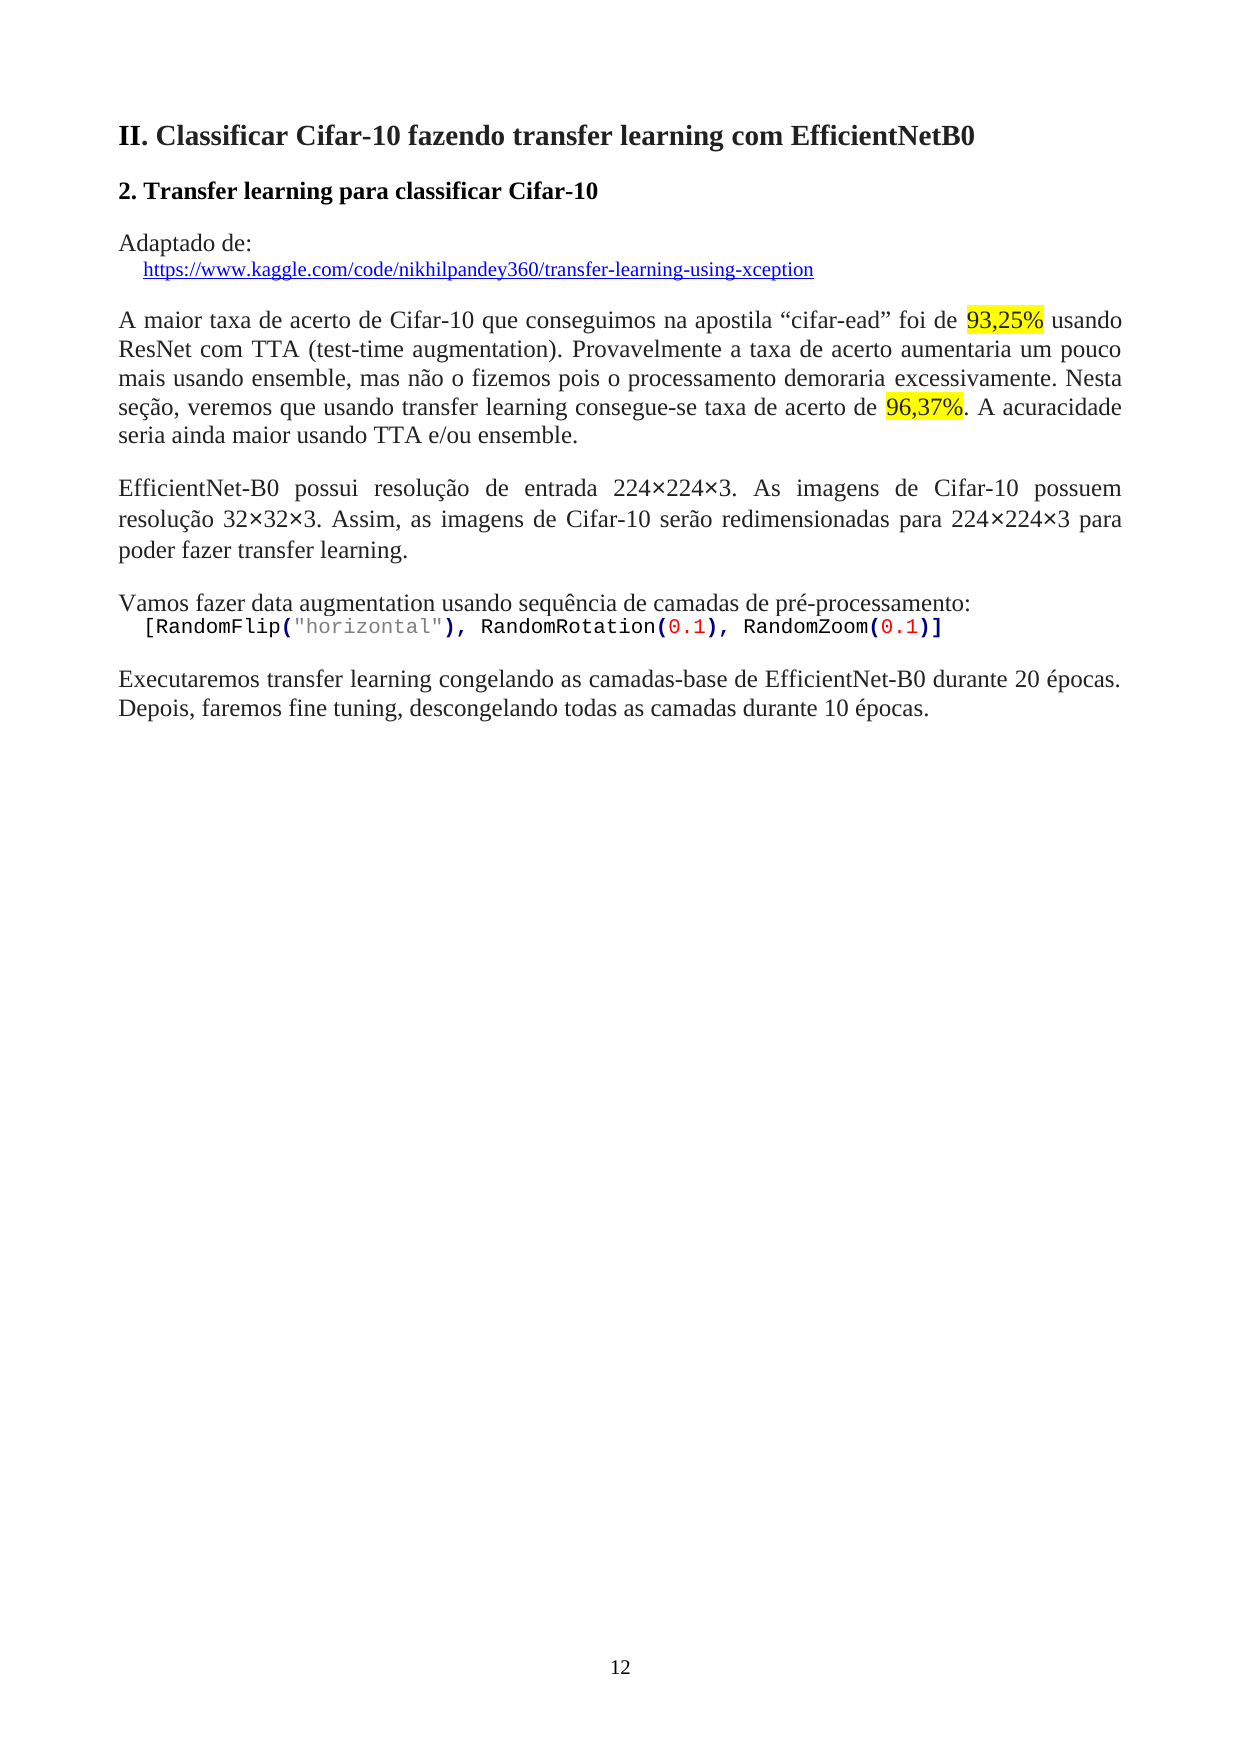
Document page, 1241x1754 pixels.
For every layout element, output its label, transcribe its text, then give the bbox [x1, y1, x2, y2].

text EfficientNet-B0 possui resolução de entrada 224×224×3. As imagens de Cifar-10 possuem resolução 32×32×3. Assim, as imagens de Cifar-10 serão redimensionadas para 224×224×3 para poder fazer transfer learning. [118, 473, 1122, 564]
text [RandomFlip("horizontal"), RandomRotation(0.1), RandomZoom(0.1)] [118, 616, 1122, 640]
text II. Classificar Cifar-10 fazendo transfer learning com EfficientNetB0 [118, 118, 1122, 152]
text Vamos fazer data augmentation usando sequência de camadas de pré-processamento: [118, 588, 1122, 616]
text 2. Transfer learning para classificar Cifar-10 [118, 176, 1122, 204]
text Adaptado de: [118, 228, 1122, 257]
text A maior taxa de acerto de Cifar-10 que conseguimos na apostila “cifar-ead” foi de 93,25% usando ResNet com TTA (test-time augmentation). Provavelmente a taxa de acerto aumentaria um pouco mais usando ensemble, mas não o fizemos pois o processamento demoraria excessivamente. Nesta seção, veremos que usando transfer learning consegue-se taxa de acerto de 96,37%. A acuracidade seria ainda maior usando TTA e/ou ensemble. [118, 305, 1122, 449]
text https://www.kaggle.com/code/nikhilpandey360/transfer-learning-using-xception [118, 257, 1122, 281]
text Executaremos transfer learning congelando as camadas-base de EfficientNet-B0 durante 20 épocas. Depois, faremos fine tuning, descongelando todas as camadas durante 10 épocas. [118, 664, 1122, 722]
